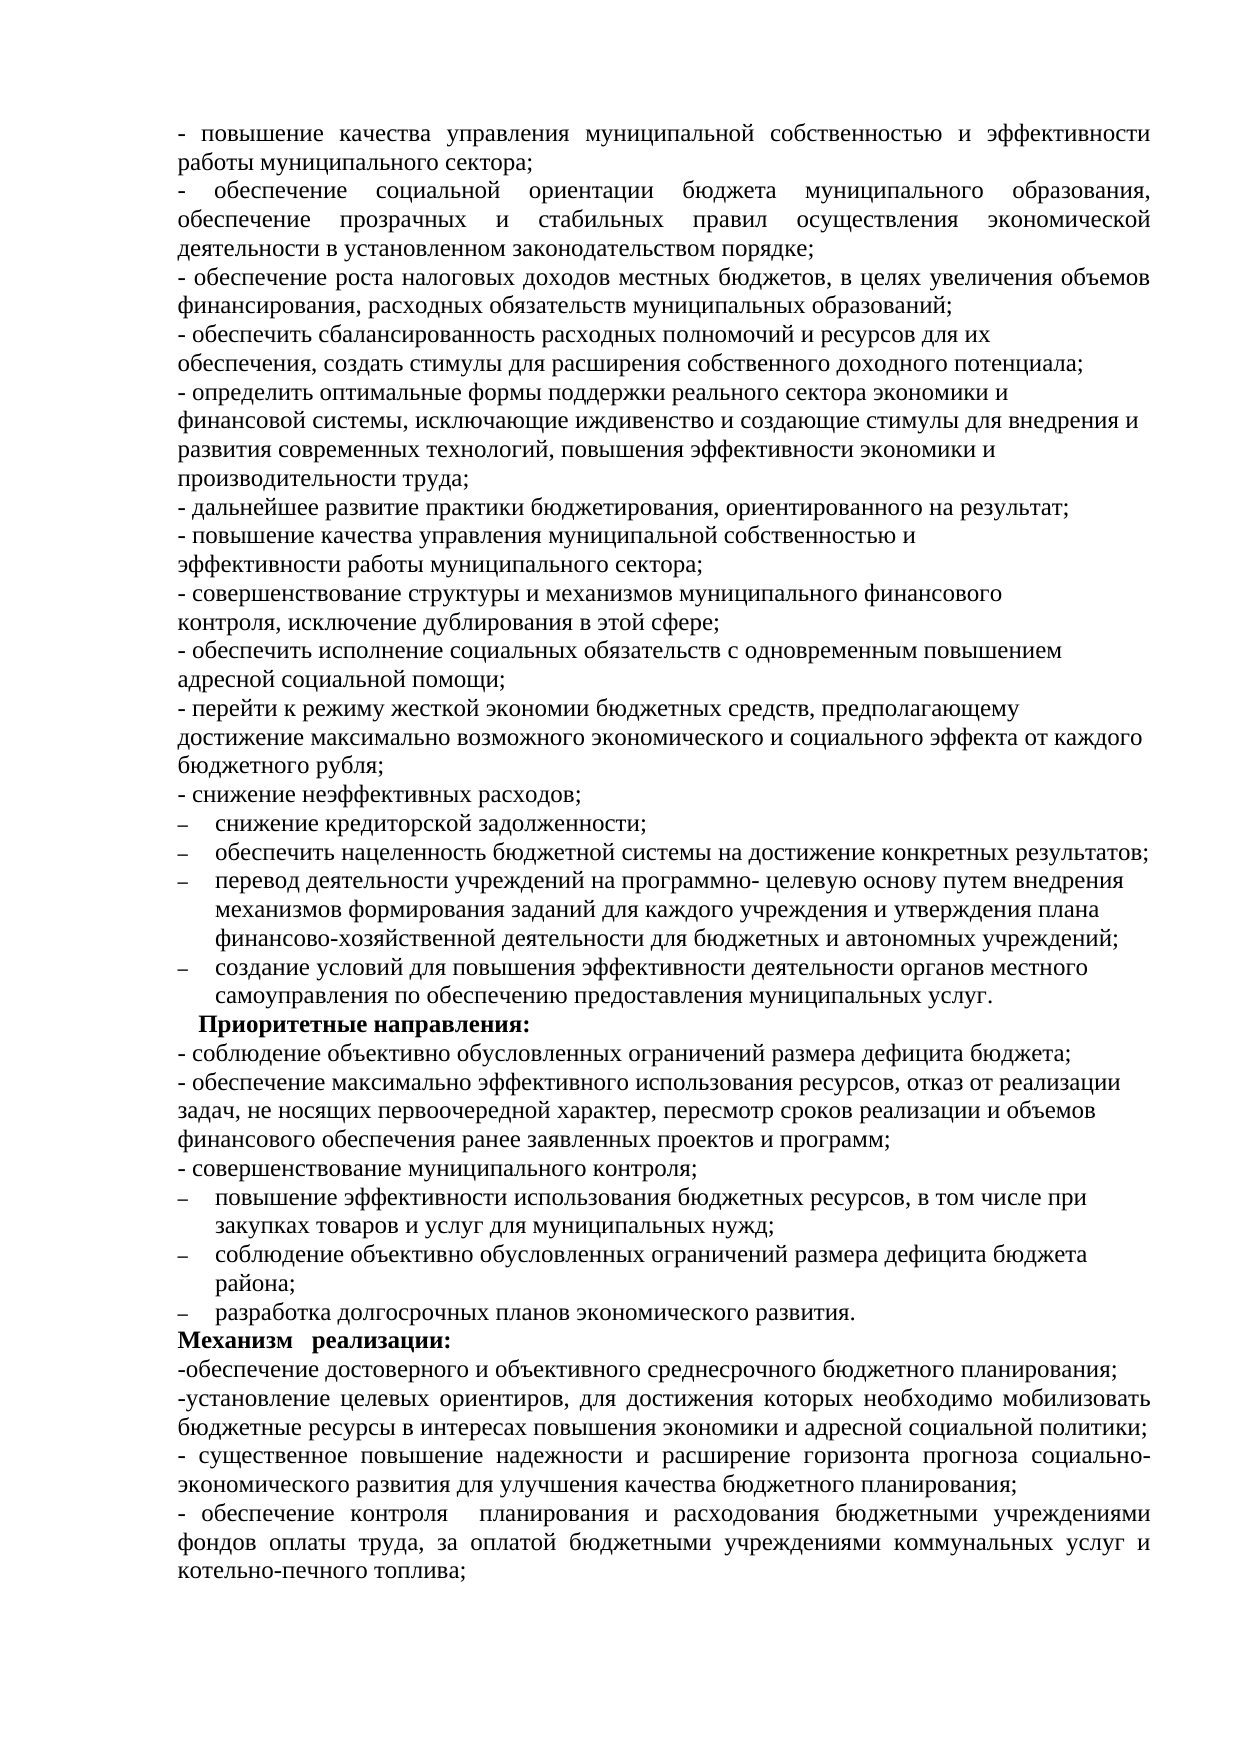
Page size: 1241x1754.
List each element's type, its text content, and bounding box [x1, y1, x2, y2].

text - обеспечение максимально эффективного использования ресурсов, отказ от реализации задач, не носящих первоочередной характер, пересмотр сроков реализации и объемов финансового обеспечения ранее заявленных проектов и программ; [177, 1067, 1152, 1153]
text -обеспечение достоверного и объективного среднесрочного бюджетного планирования; [177, 1354, 1152, 1383]
title Приоритетные направления: [177, 1009, 1152, 1038]
list повышение эффективности использования бюджетных ресурсов, в том числе при закупках товаров и услуг для муниципальных нужд; [177, 1182, 1152, 1239]
text эффективности работы муниципального сектора; [177, 549, 1152, 578]
text -установление целевых ориентиров, для достижения которых необходимо мобилизовать бюджетные ресурсы в интересах повышения экономики и адресной социальной политики; [177, 1383, 1152, 1441]
text финансовой системы, исключающие иждивенство и создающие стимулы для внедрения и [177, 406, 1152, 434]
text - перейти к режиму жесткой экономии бюджетных средств, предполагающему [177, 693, 1152, 722]
text - совершенствование муниципального контроля; [177, 1153, 1152, 1182]
text - обеспечение контроля планирования и расходования бюджетными учреждениями фондов оплаты труда, за оплатой бюджетными учреждениями коммунальных услуг и котельно-печного топлива; [177, 1498, 1152, 1584]
text - обеспечить сбалансированность расходных полномочий и ресурсов для их [177, 319, 1152, 348]
text развития современных технологий, повышения эффективности экономики и [177, 434, 1152, 463]
text контроля, исключение дублирования в этой сфере; [177, 607, 1152, 636]
text обеспечения, создать стимулы для расширения собственного доходного потенциала; [177, 348, 1152, 377]
text - существенное повышение надежности и расширение горизонта прогноза социально-экономического развития для улучшения качества бюджетного планирования; [177, 1441, 1152, 1498]
list разработка долгосрочных планов экономического развития. [177, 1297, 1152, 1326]
list создание условий для повышения эффективности деятельности органов местного самоуправления по обеспечению предоставления муниципальных услуг. [177, 952, 1152, 1009]
text адресной социальной помощи; [177, 664, 1152, 693]
text производительности труда; [177, 463, 1152, 492]
list соблюдение объективно обусловленных ограничений размера дефицита бюджета района; [177, 1239, 1152, 1297]
title Механизм реализации: [177, 1326, 1152, 1354]
text - обеспечить исполнение социальных обязательств с одновременным повышением [177, 636, 1152, 664]
text - дальнейшее развитие практики бюджетирования, ориентированного на результат; [177, 492, 1152, 521]
text - повышение качества управления муниципальной собственностью и [177, 521, 1152, 549]
text - определить оптимальные формы поддержки реального сектора экономики и [177, 377, 1152, 406]
text достижение максимально возможного экономического и социального эффекта от каждого [177, 722, 1152, 751]
list перевод деятельности учреждений на программно- целевую основу путем внедрения механизмов формирования заданий для каждого учреждения и утверждения плана финансово-хозяйственной деятельности для бюджетных и автономных учреждений; [177, 866, 1152, 952]
list обеспечить нацеленность бюджетной системы на достижение конкретных результатов; [177, 837, 1152, 866]
text - соблюдение объективно обусловленных ограничений размера дефицита бюджета; [177, 1038, 1152, 1067]
list снижение кредиторской задолженности; [177, 808, 1152, 837]
text - снижение неэффективных расходов; [177, 779, 1152, 808]
text бюджетного рубля; [177, 751, 1152, 779]
text - обеспечение роста налоговых доходов местных бюджетов, в целях увеличения объемов финансирования, расходных обязательств муниципальных образований; [177, 262, 1152, 319]
text - повышение качества управления муниципальной собственностью и эффективности работы муниципального сектора; [177, 118, 1152, 176]
text - совершенствование структуры и механизмов муниципального финансового [177, 578, 1152, 607]
text - обеспечение социальной ориентации бюджета муниципального образования, обеспечение прозрачных и стабильных правил осуществления экономической деятельности в установленном законодательством порядке; [177, 176, 1152, 262]
